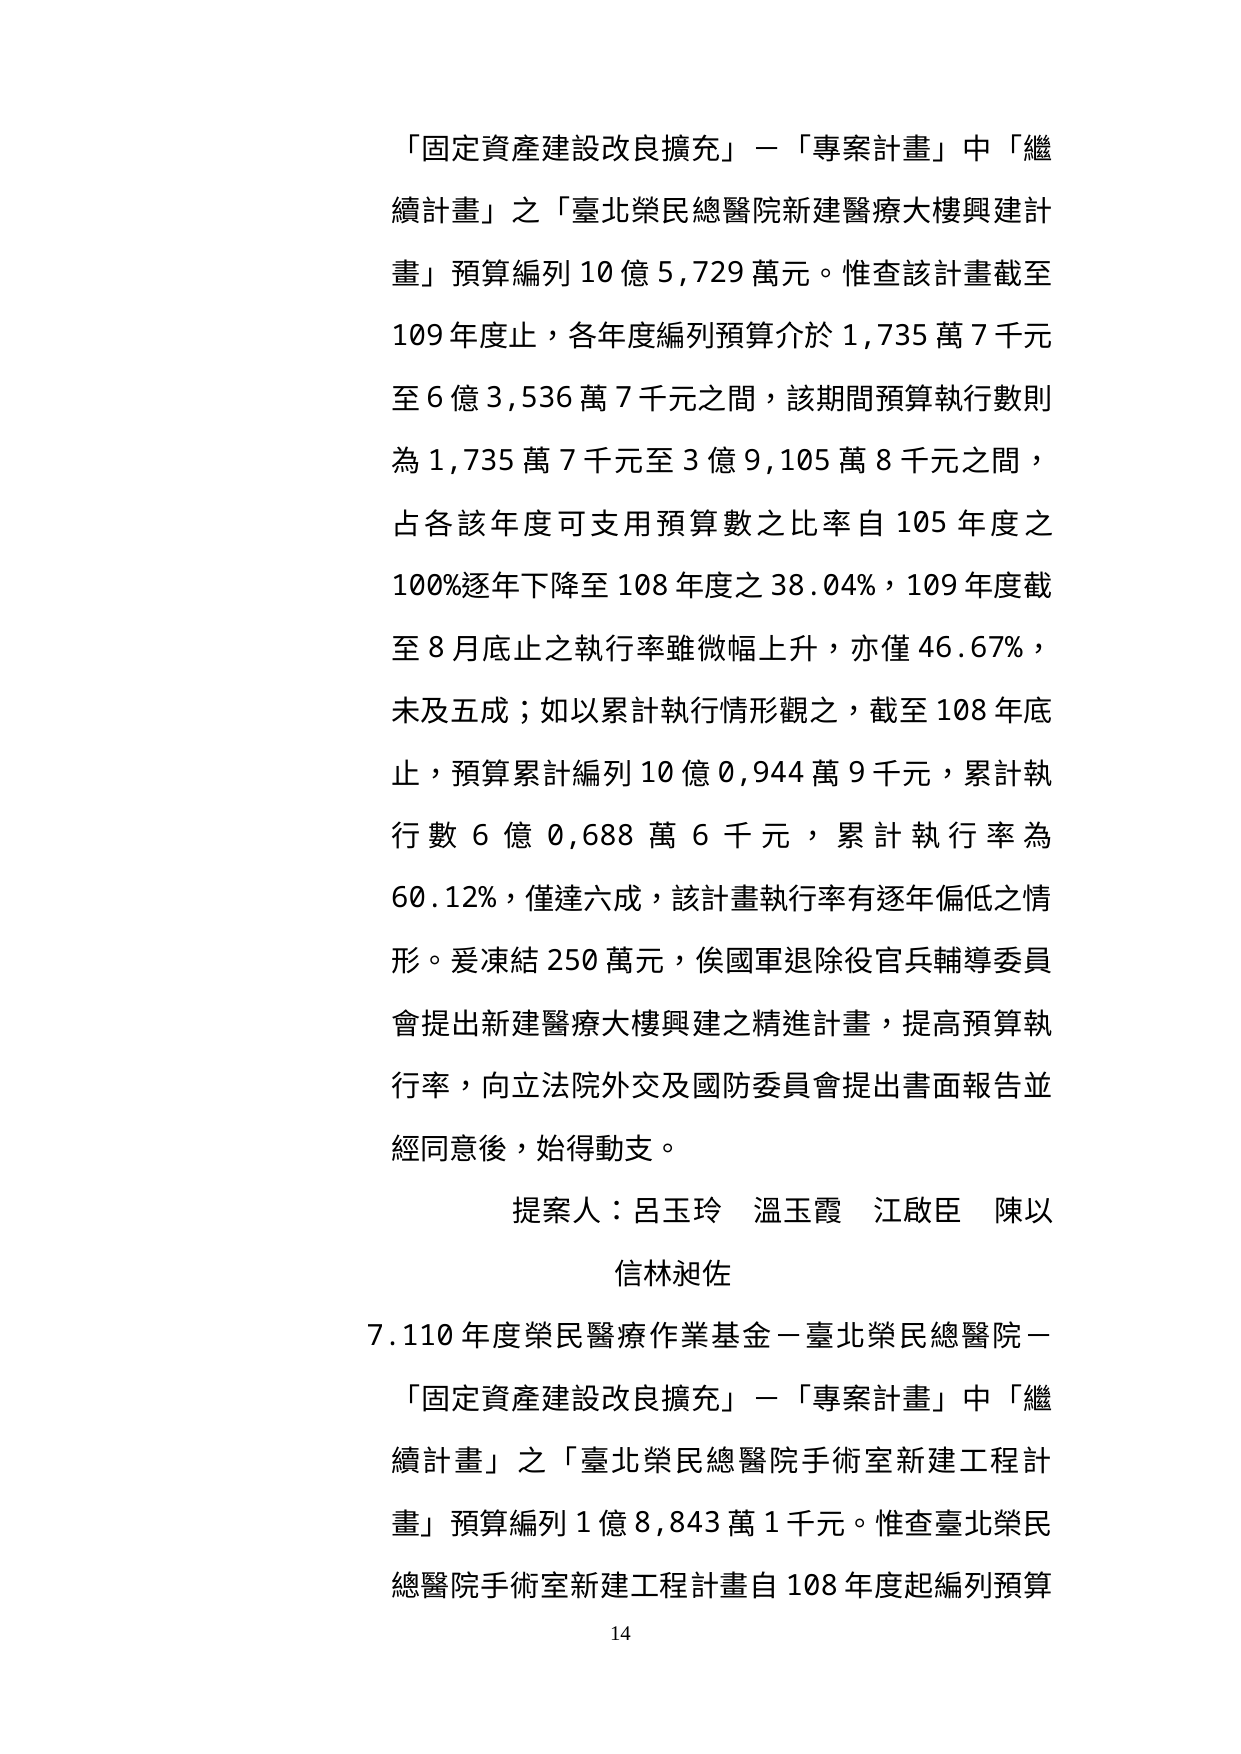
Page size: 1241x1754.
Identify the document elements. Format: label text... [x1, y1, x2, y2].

text 7.110年度榮民醫療作業基金－臺北榮民總醫院－「固定資產建設改良擴充」－「專案計畫」中「繼續計畫」之「臺北榮民總醫院手術室新建工程計畫」預算編列1億8,843萬1千元。惟查臺北榮民總醫院手術室新建工程計畫自108年度起編列預算 [366, 1292, 1053, 1605]
text 「固定資產建設改良擴充」－「專案計畫」中「繼續計畫」之「臺北榮民總醫院新建醫療大樓興建計畫」預算編列10億5,729萬元。惟查該計畫截至109年度止，各年度編列預算介於1,735萬7千元至6億3,536萬7千元之間，該期間預算執行數則為1,735萬7千元至3億9,105萬8千元之間，占各該年度可支用預算數之比率自105年度之100%逐年下降至108年度之38.04%，109年度截至8月底止之執行率雖微幅上升，亦僅46.67%，未及五成；如以累計執行情形觀之，截至108年底止，預算累計編列10億0,944萬9千元，累計執行數6億0,688萬6千元，累計執行率為60.12%，僅達六成，該計畫執行率有逐年偏低之情形。爰凍結250萬元，俟國軍退除役官兵輔導委員會提出新建醫療大樓興建之精進計畫，提高預算執行率，向立法院外交及國防委員會提出書面報告並經同意後，始得動支。 [366, 105, 1053, 1167]
text 提案人：呂玉玲 溫玉霞 江啟臣 陳以信林昶佐 [512, 1167, 1053, 1292]
